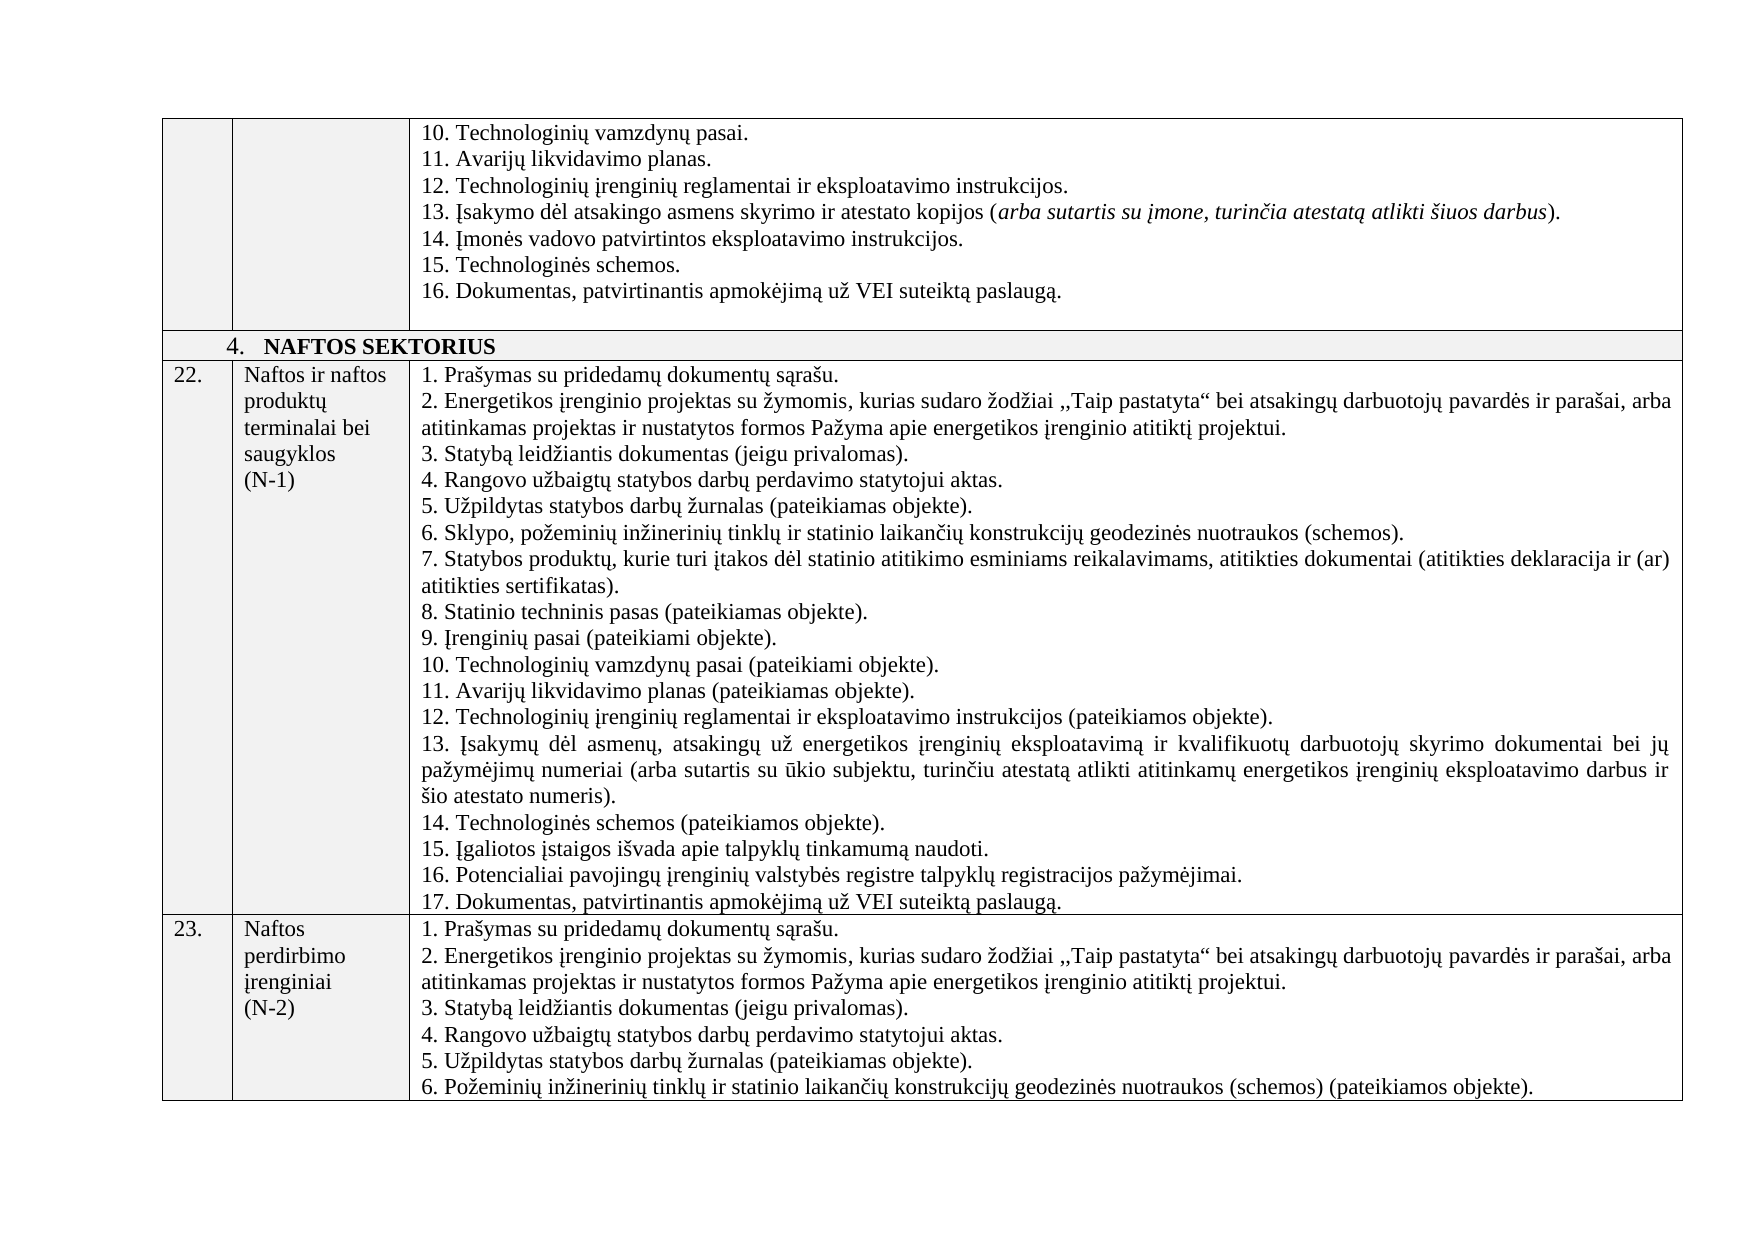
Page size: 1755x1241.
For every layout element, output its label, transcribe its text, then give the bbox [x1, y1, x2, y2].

table_cell 1. Prašymas su pridedamų dokumentų sąrašu. 2. Energetikos įrenginio projektas su žymomis, kurias sudaro žodžiai ,,Taip pastatyta“ bei atsakingų darbuotojų pavardės ir parašai, arba atitinkamas projektas ir nustatytos formos Pažyma apie energetikos įrenginio atitiktį projektui. 3. Statybą leidžiantis dokumentas (jeigu privalomas). 4. Rangovo užbaigtų statybos darbų perdavimo statytojui aktas. 5. Užpildytas statybos darbų žurnalas (pateikiamas objekte). 6. Sklypo, požeminių inžinerinių tinklų ir statinio laikančių konstrukcijų geodezinės nuotraukos (schemos). 7. Statybos produktų, kurie turi įtakos dėl statinio atitikimo esminiams reikalavimams, atitikties dokumentai (atitikties deklaracija ir (ar) atitikties sertifikatas). 8. Statinio techninis pasas (pateikiamas objekte). 9. Įrenginių pasai (pateikiami objekte). 10. Technologinių vamzdynų pasai (pateikiami objekte). 11. Avarijų likvidavimo planas (pateikiamas objekte). 12. Technologinių įrenginių reglamentai ir eksploatavimo instrukcijos (pateikiamos objekte). 13. Įsakymų dėl asmenų, atsakingų už energetikos įrenginių eksploatavimą ir kvalifikuotų darbuotojų skyrimo dokumentai bei jų pažymėjimų numeriai (arba sutartis su ūkio subjektu, turinčiu atestatą atlikti atitinkamų energetikos įrenginių eksploatavimo darbus ir šio atestato numeris). 14. Technologinės schemos (pateikiamos objekte). 15. Įgaliotos įstaigos išvada apie talpyklų tinkamumą naudoti. 16. Potencialiai pavojingų įrenginių valstybės registre talpyklų registracijos pažymėjimai. 17. Dokumentas, patvirtinantis apmokėjimą už VEI suteiktą paslaugą. [410, 361, 1682, 914]
table_cell 1. Prašymas su pridedamų dokumentų sąrašu. 2. Energetikos įrenginio projektas su žymomis, kurias sudaro žodžiai ,,Taip pastatyta“ bei atsakingų darbuotojų pavardės ir parašai, arba atitinkamas projektas ir nustatytos formos Pažyma apie energetikos įrenginio atitiktį projektui. 3. Statybą leidžiantis dokumentas (jeigu privalomas). 4. Rangovo užbaigtų statybos darbų perdavimo statytojui aktas. 5. Užpildytas statybos darbų žurnalas (pateikiamas objekte). 6. Požeminių inžinerinių tinklų ir statinio laikančių konstrukcijų geodezinės nuotraukos (schemos) (pateikiamos objekte). [410, 915, 1682, 1100]
table_cell 22. [163, 361, 232, 914]
table_cell [233, 119, 409, 330]
table_cell Naftos perdirbimo įrenginiai (N-2) [233, 915, 409, 1100]
table_cell 10. Technologinių vamzdynų pasai. 11. Avarijų likvidavimo planas. 12. Technologinių įrenginių reglamentai ir eksploatavimo instrukcijos. 13. Įsakymo dėl atsakingo asmens skyrimo ir atestato kopijos (arba sutartis su įmone, turinčia atestatą atlikti šiuos darbus). 14. Įmonės vadovo patvirtintos eksploatavimo instrukcijos. 15. Technologinės schemos. 16. Dokumentas, patvirtinantis apmokėjimą už VEI suteiktą paslaugą. [410, 119, 1682, 330]
table_cell 23. [163, 915, 232, 1100]
table_cell NAFTOS SEKTORIUS [163, 331, 1682, 360]
table_cell Naftos ir naftos produktų terminalai bei saugyklos (N-1) [233, 361, 409, 914]
table_cell [163, 119, 232, 330]
